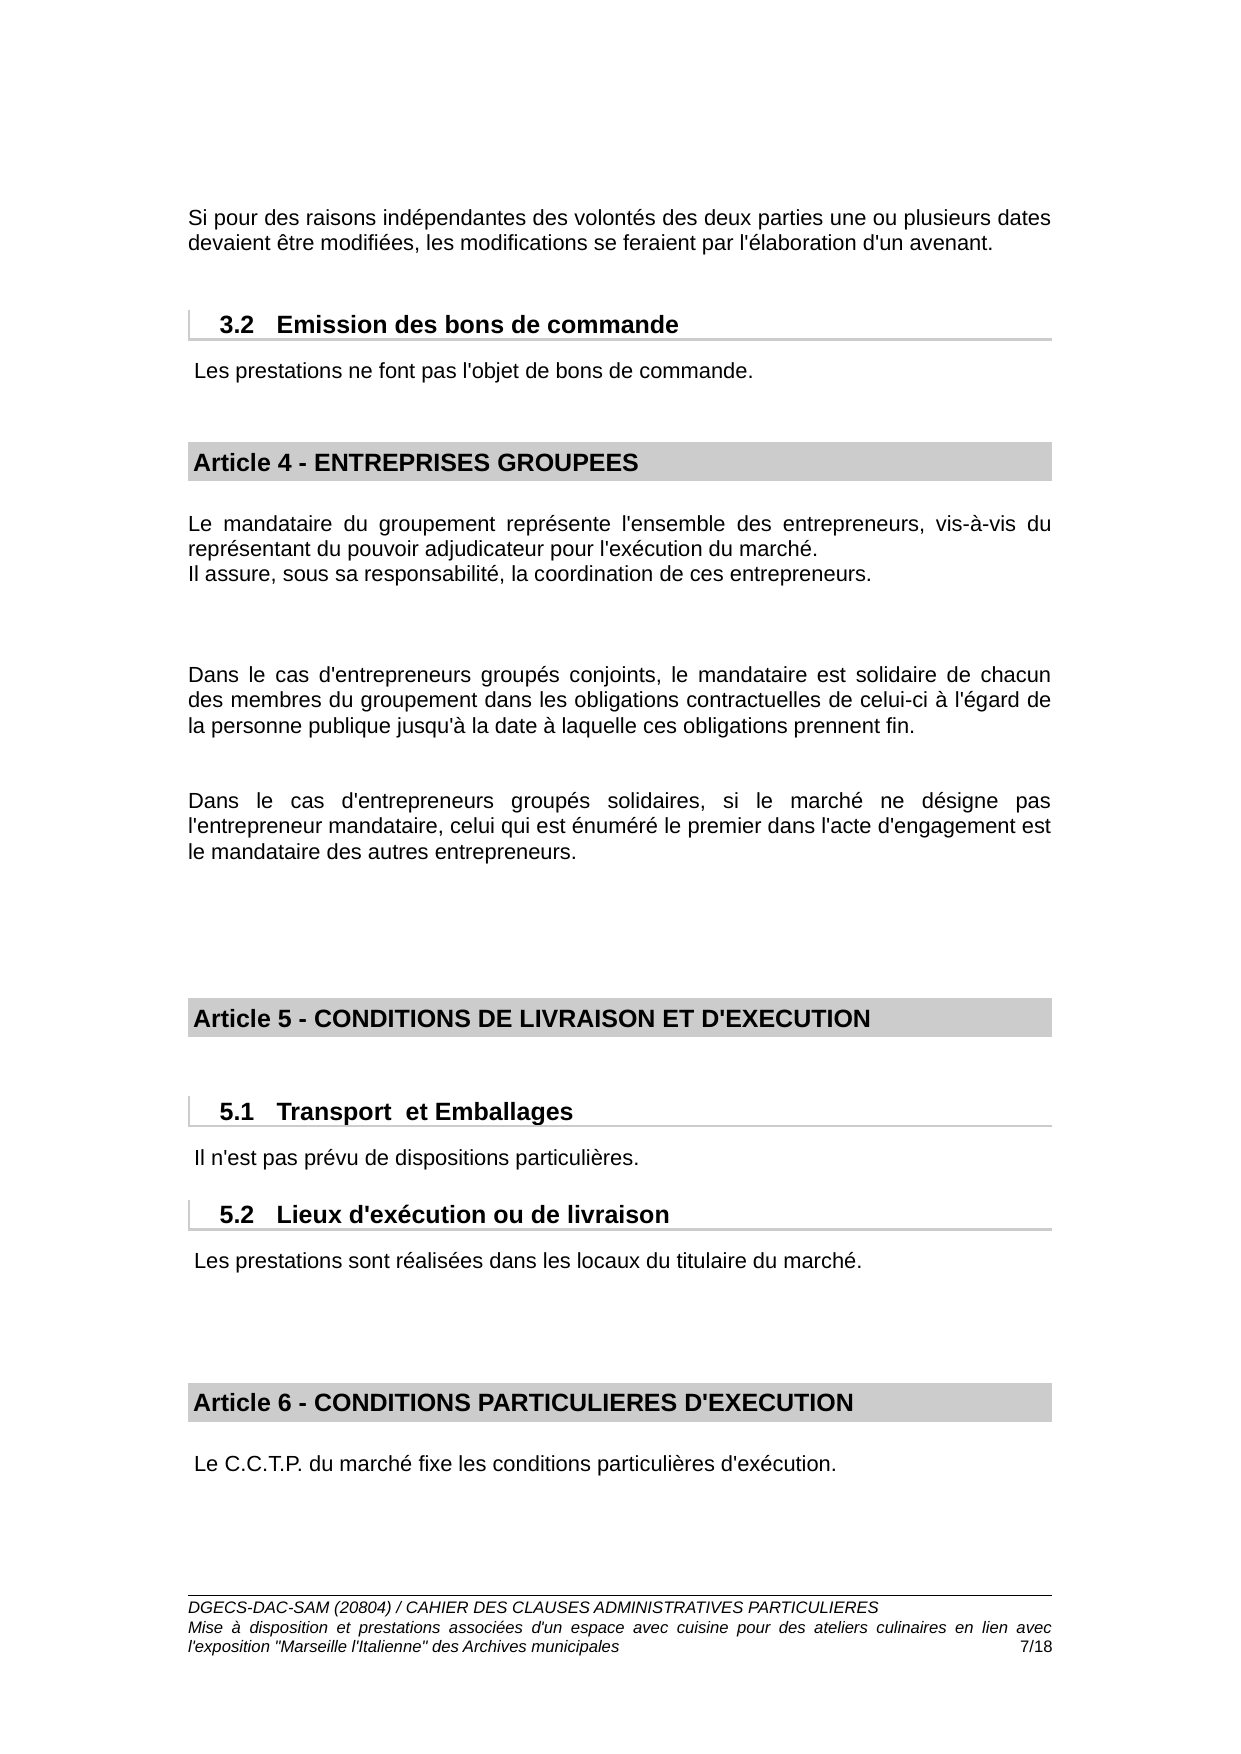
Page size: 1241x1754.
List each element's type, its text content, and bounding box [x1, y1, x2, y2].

text Le C.C.T.P. du marché fixe les conditions particulières d'exécution. [188, 1451, 1052, 1477]
subtitle CONDITIONS PARTICULIERES D'EXECUTION [190, 1385, 1050, 1420]
subtitle Emission des bons de commande [190, 310, 1052, 338]
text Si pour des raisons indépendantes des volontés des deux parties une ou plusieurs dates devaient être modifiées, les modifications se feraient par l'élaboration d'un avenant. [188, 204, 1052, 255]
subtitle Transport et Emballages [190, 1096, 1052, 1125]
subtitle Lieux d'exécution ou de livraison [190, 1200, 1052, 1228]
text Le mandataire du groupement représente l'ensemble des entrepreneurs, vis-à-vis du représentant du pouvoir adjudicateur pour l'exécution du marché. [188, 511, 1052, 561]
text Les prestations sont réalisées dans les locaux du titulaire du marché. [188, 1248, 1052, 1273]
text Dans le cas d'entrepreneurs groupés conjoints, le mandataire est solidaire de chacun des membres du groupement dans les obligations contractuelles de celui-ci à l'égard de la personne publique jusqu'à la date à laquelle ces obligations prennent fin. [188, 662, 1052, 738]
subtitle CONDITIONS DE LIVRAISON ET D'EXECUTION [190, 1001, 1050, 1035]
text Dans le cas d'entrepreneurs groupés solidaires, si le marché ne désigne pas l'entrepreneur mandataire, celui qui est énuméré le premier dans l'acte d'engagement est le mandataire des autres entrepreneurs. [188, 788, 1052, 864]
text Il n'est pas prévu de dispositions particulières. [188, 1145, 1052, 1170]
text Les prestations ne font pas l'objet de bons de commande. [188, 358, 1052, 383]
text Il assure, sous sa responsabilité, la coordination de ces entrepreneurs. [188, 561, 1052, 587]
subtitle ENTREPRISES GROUPEES [190, 445, 1050, 479]
